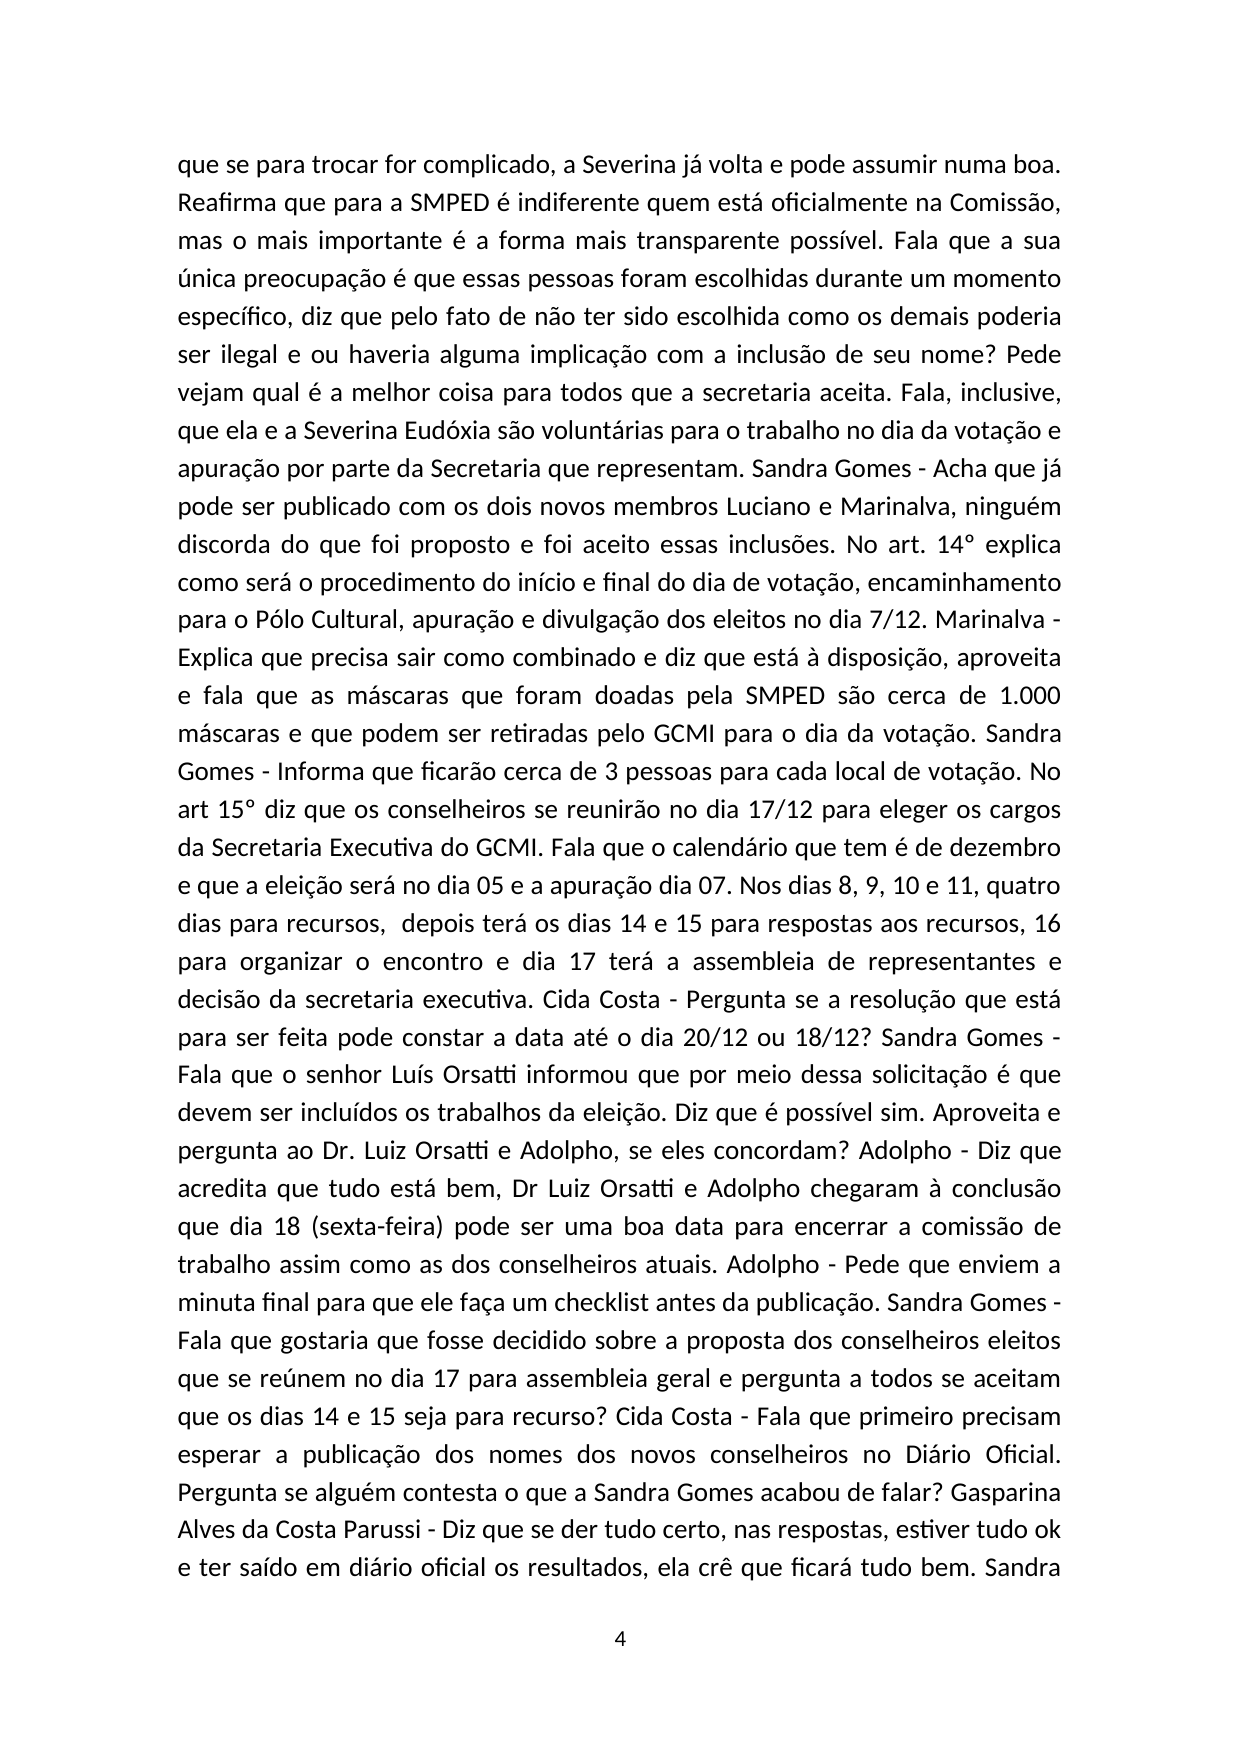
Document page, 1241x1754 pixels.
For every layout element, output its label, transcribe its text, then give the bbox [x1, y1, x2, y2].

text que se para trocar for complicado, a Severina já volta e pode assumir numa boa. Reafirma que para a SMPED é indiferente quem está oficialmente na Comissão, mas o mais importante é a forma mais transparente possível. Fala que a sua única preocupação é que essas pessoas foram escolhidas durante um momento específico, diz que pelo fato de não ter sido escolhida como os demais poderia ser ilegal e ou haveria alguma implicação com a inclusão de seu nome? Pede vejam qual é a melhor coisa para todos que a secretaria aceita. Fala, inclusive, que ela e a Severina Eudóxia são voluntárias para o trabalho no dia da votação e apuração por parte da Secretaria que representam. Sandra Gomes - Acha que já pode ser publicado com os dois novos membros Luciano e Marinalva, ninguém discorda do que foi proposto e foi aceito essas inclusões. No art. 14º explica como será o procedimento do início e final do dia de votação, encaminhamento para o Pólo Cultural, apuração e divulgação dos eleitos no dia 7/12. Marinalva - Explica que precisa sair como combinado e diz que está à disposição, aproveita e fala que as máscaras que foram doadas pela SMPED são cerca de 1.000 máscaras e que podem ser retiradas pelo GCMI para o dia da votação. Sandra Gomes - Informa que ficarão cerca de 3 pessoas para cada local de votação. No art 15º diz que os conselheiros se reunirão no dia 17/12 para eleger os cargos da Secretaria Executiva do GCMI. Fala que o calendário que tem é de dezembro e que a eleição será no dia 05 e a apuração dia 07. Nos dias 8, 9, 10 e 11, quatro dias para recursos, depois terá os dias 14 e 15 para respostas aos recursos, 16 para organizar o encontro e dia 17 terá a assembleia de representantes e decisão da secretaria executiva. Cida Costa - Pergunta se a resolução que está para ser feita pode constar a data até o dia 20/12 ou 18/12? Sandra Gomes - Fala que o senhor Luís Orsatti informou que por meio dessa solicitação é que devem ser incluídos os trabalhos da eleição. Diz que é possível sim. Aproveita e pergunta ao Dr. Luiz Orsatti e Adolpho, se eles concordam? Adolpho - Diz que acredita que tudo está bem, Dr Luiz Orsatti e Adolpho chegaram à conclusão que dia 18 (sexta-feira) pode ser uma boa data para encerrar a comissão de trabalho assim como as dos conselheiros atuais. Adolpho - Pede que enviem a minuta final para que ele faça um checklist antes da publicação. Sandra Gomes - Fala que gostaria que fosse decidido sobre a proposta dos conselheiros eleitos que se reúnem no dia 17 para assembleia geral e pergunta a todos se aceitam que os dias 14 e 15 seja para recurso? Cida Costa - Fala que primeiro precisam esperar a publicação dos nomes dos novos conselheiros no Diário Oficial. Pergunta se alguém contesta o que a Sandra Gomes acabou de falar? Gasparina Alves da Costa Parussi - Diz que se der tudo certo, nas respostas, estiver tudo ok e ter saído em diário oficial os resultados, ela crê que ficará tudo bem. Sandra [177, 148, 1063, 1583]
